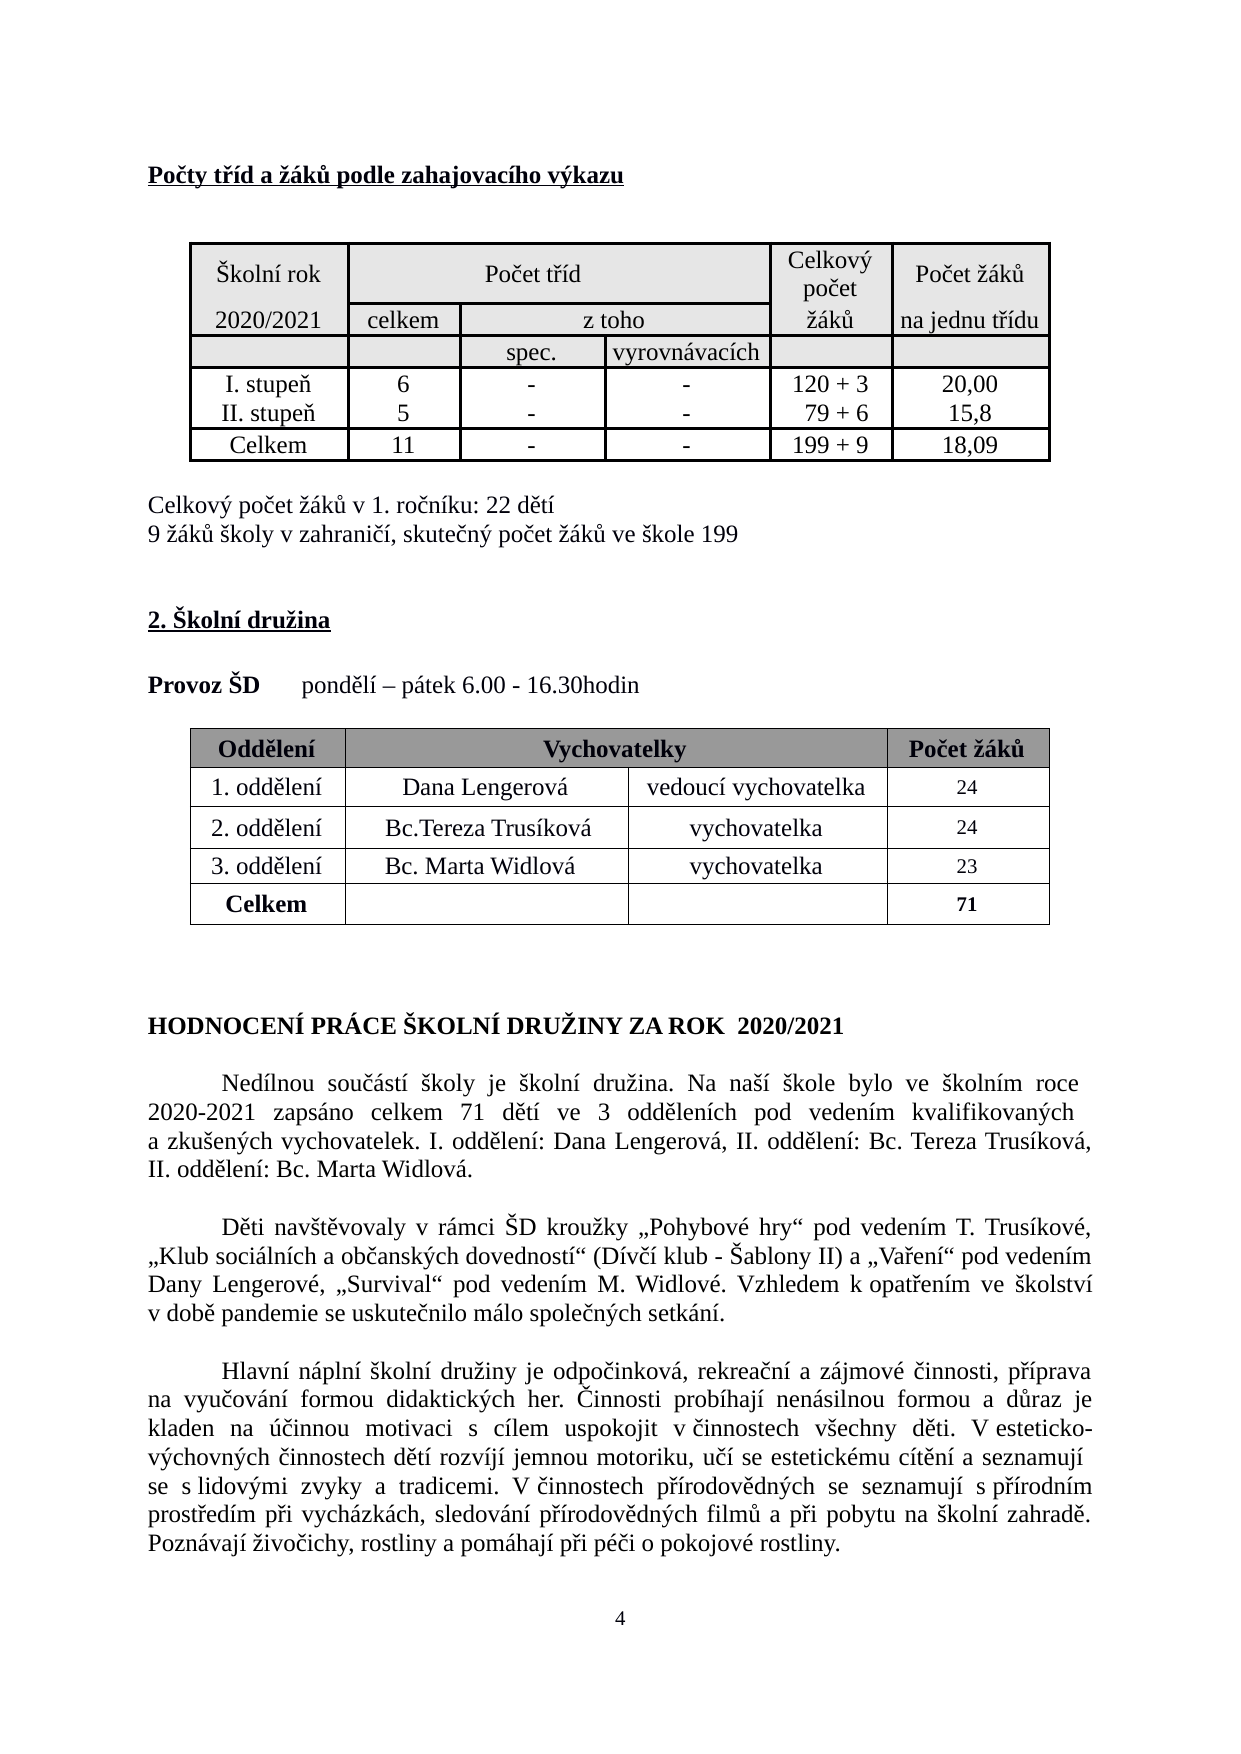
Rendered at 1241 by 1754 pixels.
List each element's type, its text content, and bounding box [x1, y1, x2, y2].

table_cell Bc. Marta Widlová [346, 849, 628, 883]
table_cell - [607, 430, 769, 458]
table_header Počet žáků [888, 729, 1049, 767]
text Nedílnou součástí školy je školní družina. Na naší škole bylo ve školním roce 2020-2021 zapsáno celkem 71 dětí ve 3 odděleních pod vedením kvalifikovaných a zkušených vychovatelek. I. oddělení: Dana Lengerová, II. oddělení: Bc. Tereza Trusíková, II. oddělení: Bc. Marta Widlová. [148, 1068, 1093, 1183]
table_cell [894, 337, 1048, 366]
table_cell 199 + 9 [772, 430, 891, 458]
table_cell 71 [888, 884, 1049, 923]
table_header Vychovatelky [346, 729, 887, 767]
table_cell 11 [350, 430, 459, 458]
table_cell spec. [462, 337, 604, 366]
table_cell 18,09 [894, 430, 1048, 458]
table_cell 24 [888, 807, 1049, 847]
table_cell 2020/2021 [192, 302, 347, 334]
table_cell vychovatelka [629, 807, 887, 847]
text Počty tříd a žáků podle zahajovacího výkazu [148, 160, 1093, 189]
table_cell I. stupeň [192, 369, 347, 398]
table_cell žáků [772, 302, 891, 334]
text Celkový počet žáků v 1. ročníku: 22 dětí [148, 490, 1093, 519]
text 9 žáků školy v zahraničí, skutečný počet žáků ve škole 199 [148, 519, 1093, 548]
table_cell [192, 337, 347, 366]
table_cell celkem [350, 305, 459, 334]
table_cell 120 + 3 [772, 369, 891, 398]
table_cell 79 + 6 [772, 398, 891, 427]
table_cell - [462, 430, 604, 458]
text Děti navštěvovaly v rámci ŠD kroužky „Pohybové hry“ pod vedením T. Trusíkové, „Klub sociálních a občanských dovedností“ (Dívčí klub - Šablony II) a „Vaření“ pod vedením Dany Lengerové, „Survival“ pod vedením M. Widlové. Vzhledem k opatřením ve školství v době pandemie se uskutečnilo málo společných setkání. [148, 1212, 1093, 1327]
table_cell na jednu třídu [894, 302, 1048, 334]
table_header Celkový počet [772, 245, 891, 302]
table_header Oddělení [191, 729, 345, 767]
table_cell vedoucí vychovatelka [629, 768, 887, 806]
table_cell 6 [350, 369, 459, 398]
table_cell 2. oddělení [191, 807, 345, 847]
table_cell Dana Lengerová [346, 768, 628, 806]
table_header Školní rok [192, 245, 347, 302]
text Hlavní náplní školní družiny je odpočinková, rekreační a zájmové činnosti, příprava na vyučování formou didaktických her. Činnosti probíhají nenásilnou formou a důraz je kladen na účinnou motivaci s cílem uspokojit v činnostech všechny děti. V esteticko-výchovných činnostech dětí rozvíjí jemnou motoriku, učí se estetickému cítění a seznamují se s lidovými zvyky a tradicemi. V činnostech přírodovědných se seznamují s přírodním prostředím při vycházkách, sledování přírodovědných filmů a při pobytu na školní zahradě. Poznávají živočichy, rostliny a pomáhají při péči o pokojové rostliny. [148, 1356, 1093, 1557]
table_cell Bc.Tereza Trusíková [346, 807, 628, 847]
table_header [605, 245, 769, 302]
text 2. Školní družina [148, 605, 1093, 634]
table_header Počet žáků [894, 245, 1048, 302]
table_cell - [462, 398, 604, 427]
text Provoz ŠD pondělí – pátek 6.00 - 16.30hodin [148, 671, 1093, 699]
table_cell vyrovnávacích [607, 337, 769, 366]
table_header Počet tříd [461, 245, 605, 302]
table_cell 1. oddělení [191, 768, 345, 806]
table_cell [772, 337, 891, 366]
table_cell 24 [888, 768, 1049, 806]
table_cell 15,8 [894, 398, 1048, 427]
table_cell 3. oddělení [191, 849, 345, 883]
table_header [350, 245, 461, 302]
table_cell vychovatelka [629, 849, 887, 883]
table_cell II. stupeň [192, 398, 347, 427]
table_cell - [462, 369, 604, 398]
table_cell - [607, 398, 769, 427]
table_cell z toho [462, 305, 769, 334]
table_cell [629, 884, 887, 923]
table_cell Celkem [192, 430, 347, 458]
table_cell Celkem [191, 884, 345, 923]
table_cell [346, 884, 628, 923]
text HODNOCENÍ PRÁCE ŠKOLNÍ DRUŽINY ZA ROK 2020/2021 [148, 1011, 1093, 1039]
table_cell - [607, 369, 769, 398]
table_cell 23 [888, 849, 1049, 883]
table_cell [350, 337, 459, 366]
table_cell 5 [350, 398, 459, 427]
table_cell 20,00 [894, 369, 1048, 398]
